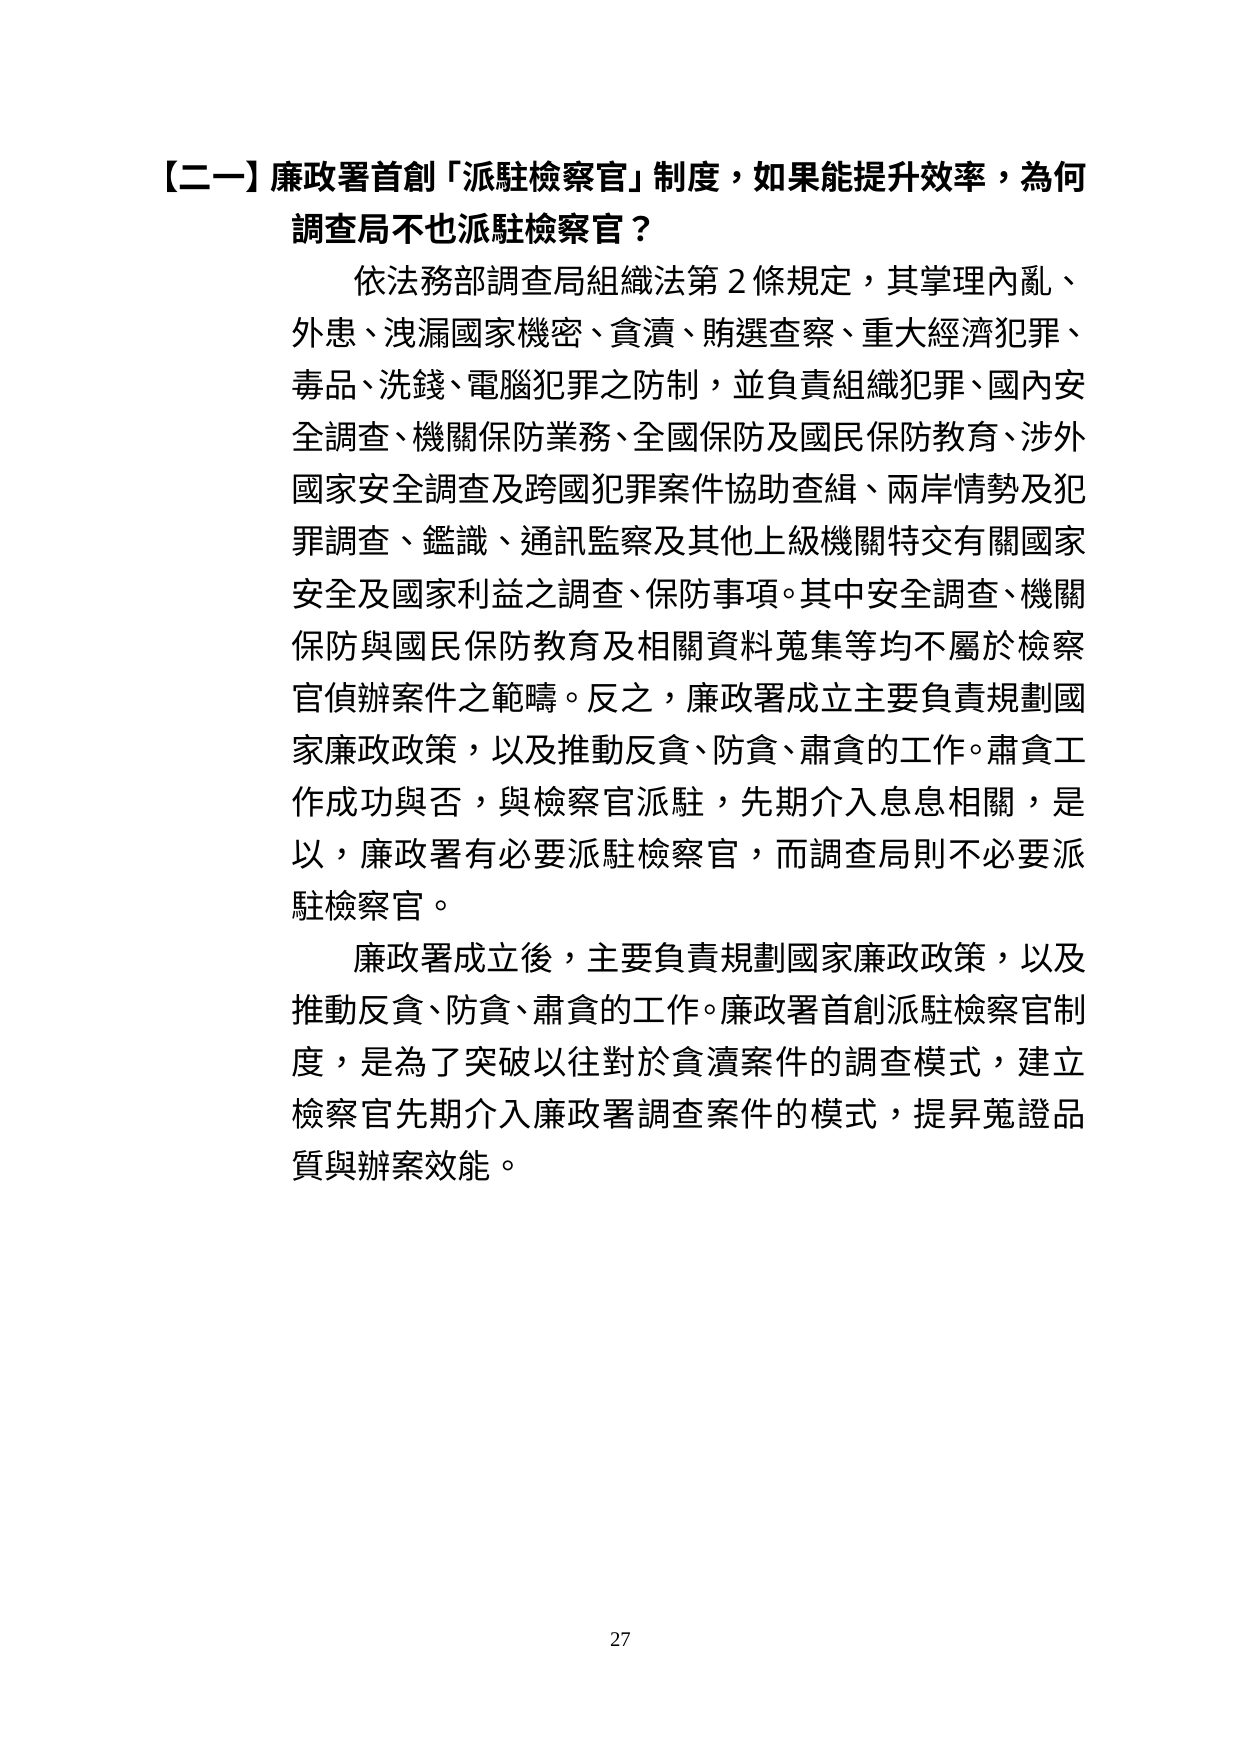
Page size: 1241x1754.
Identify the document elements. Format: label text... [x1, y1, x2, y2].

text 依法務部調查局組織法第2條規定，其掌理內亂、外患、洩漏國家機密、貪瀆、賄選查察、重大經濟犯罪、毒品、洗錢、電腦犯罪之防制，並負責組織犯罪、國內安全調查、機關保防業務、全國保防及國民保防教育、涉外國家安全調查及跨國犯罪案件協助查緝、兩岸情勢及犯罪調查、鑑識、通訊監察及其他上級機關特交有關國家安全及國家利益之調查、保防事項。其中安全調查、機關保防與國民保防教育及相關資料蒐集等均不屬於檢察官偵辦案件之範疇。反之，廉政署成立主要負責規劃國家廉政政策，以及推動反貪、防貪、肅貪的工作。肅貪工作成功與否，與檢察官派駐，先期介入息息相關，是以，廉政署有必要派駐檢察官，而調查局則不必要派駐檢察官。 [291, 252, 1087, 929]
text 【二一】廉政署首創「派駐檢察官」制度，如果能提升效率，為何調查局不也派駐檢察官？ [153, 148, 1087, 252]
text 廉政署成立後，主要負責規劃國家廉政政策，以及推動反貪、防貪、肅貪的工作。廉政署首創派駐檢察官制度，是為了突破以往對於貪瀆案件的調查模式，建立檢察官先期介入廉政署調查案件的模式，提昇蒐證品質與辦案效能。 [291, 929, 1087, 1189]
